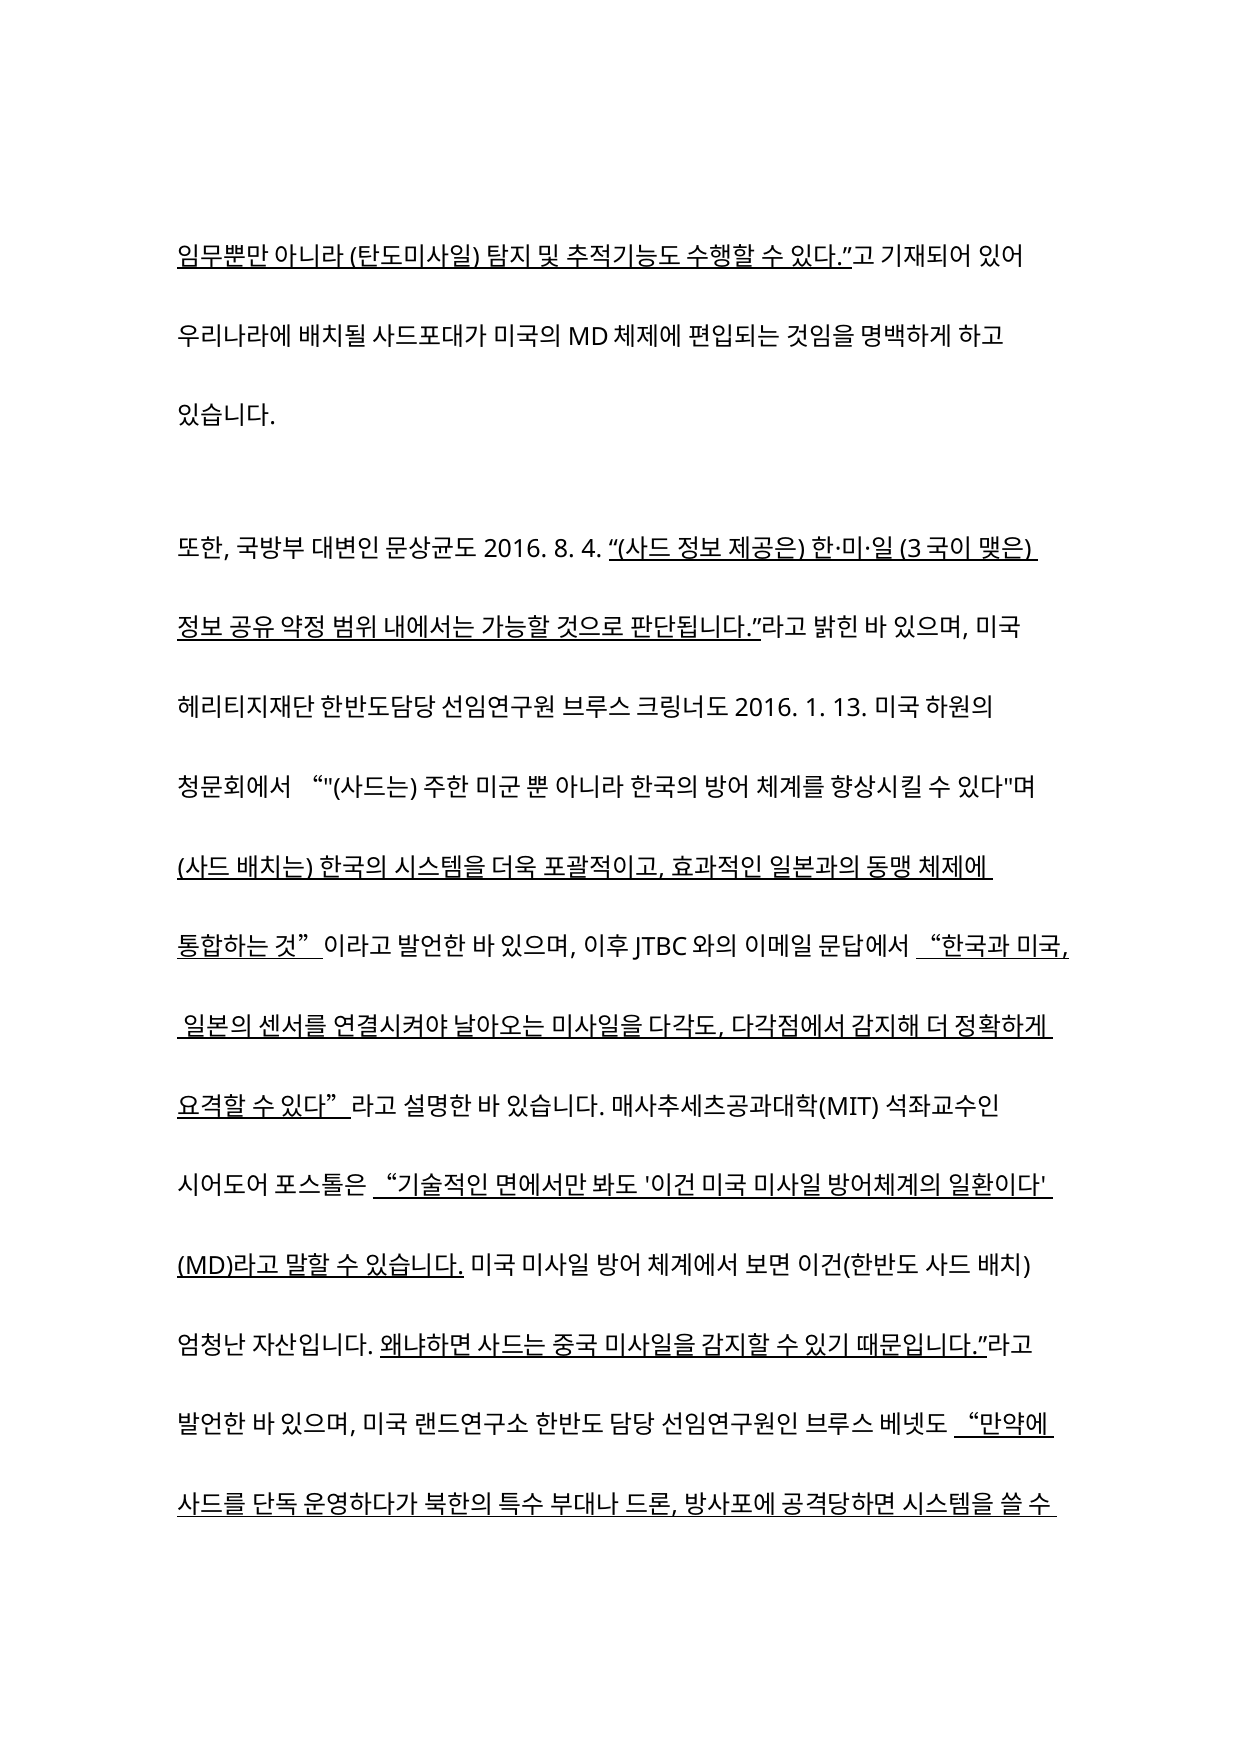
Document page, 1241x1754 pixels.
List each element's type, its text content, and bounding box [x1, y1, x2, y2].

text 또한, 국방부 대변인 문상균도 2016. 8. 4. “(사드 정보 제공은) 한·미·일 (3국이 맺은) 정보 공유 약정 범위 내에서는 가능할 것으로 판단됩니다.”라고 밝힌 바 있으며, 미국 헤리티지재단 한반도담당 선임연구원 브루스 크링너도 2016. 1. 13. 미국 하원의 청문회에서 “"(사드는) 주한 미군 뿐 아니라 한국의 방어 체계를 향상시킬 수 있다"며 (사드 배치는) 한국의 시스템을 더욱 포괄적이고, 효과적인 일본과의 동맹 체제에 통합하는 것”이라고 발언한 바 있으며, 이후 JTBC와의 이메일 문답에서 “한국과 미국, 일본의 센서를 연결시켜야 날아오는 미사일을 다각도, 다각점에서 감지해 더 정확하게 요격할 수 있다”라고 설명한 바 있습니다. 매사추세츠공과대학(MIT) 석좌교수인 시어도어 포스톨은 “기술적인 면에서만 봐도 '이건 미국 미사일 방어체계의 일환이다' (MD)라고 말할 수 있습니다. 미국 미사일 방어 체계에서 보면 이건(한반도 사드 배치) 엄청난 자산입니다. 왜냐하면 사드는 중국 미사일을 감지할 수 있기 때문입니다.”라고 발언한 바 있으며, 미국 랜드연구소 한반도 담당 선임연구원인 브루스 베넷도 “만약에 사드를 단독 운영하다가 북한의 특수 부대나 드론, 방사포에 공격당하면 시스템을 쓸 수 없게 되겠지요. 시스템을 고립시키면 요격률이 낮아지는데 북한의 공격을 받고 많은 국민을 죽게 내버려 두던가 아니면 네트워크 교류를 통해 다른 레이더들의 도움을 받던가 선택해야 합니다.“, “이지스나 일본 측 레이더와 연결돼야 합니다. 왜냐하면 날아 들어오는 미사일 궤도를 측면에서 탐지하는 게 더 정확한 정보를 줄 수 있기 때문입니다.”라고 한 바 있습니다. [177, 528, 1063, 1521]
text 임무뿐만 아니라 (탄도미사일) 탐지 및 추적기능도 수행할 수 있다.”고 기재되어 있어 우리나라에 배치될 사드포대가 미국의 MD체제에 편입되는 것임을 명백하게 하고 있습니다. [177, 236, 1063, 432]
